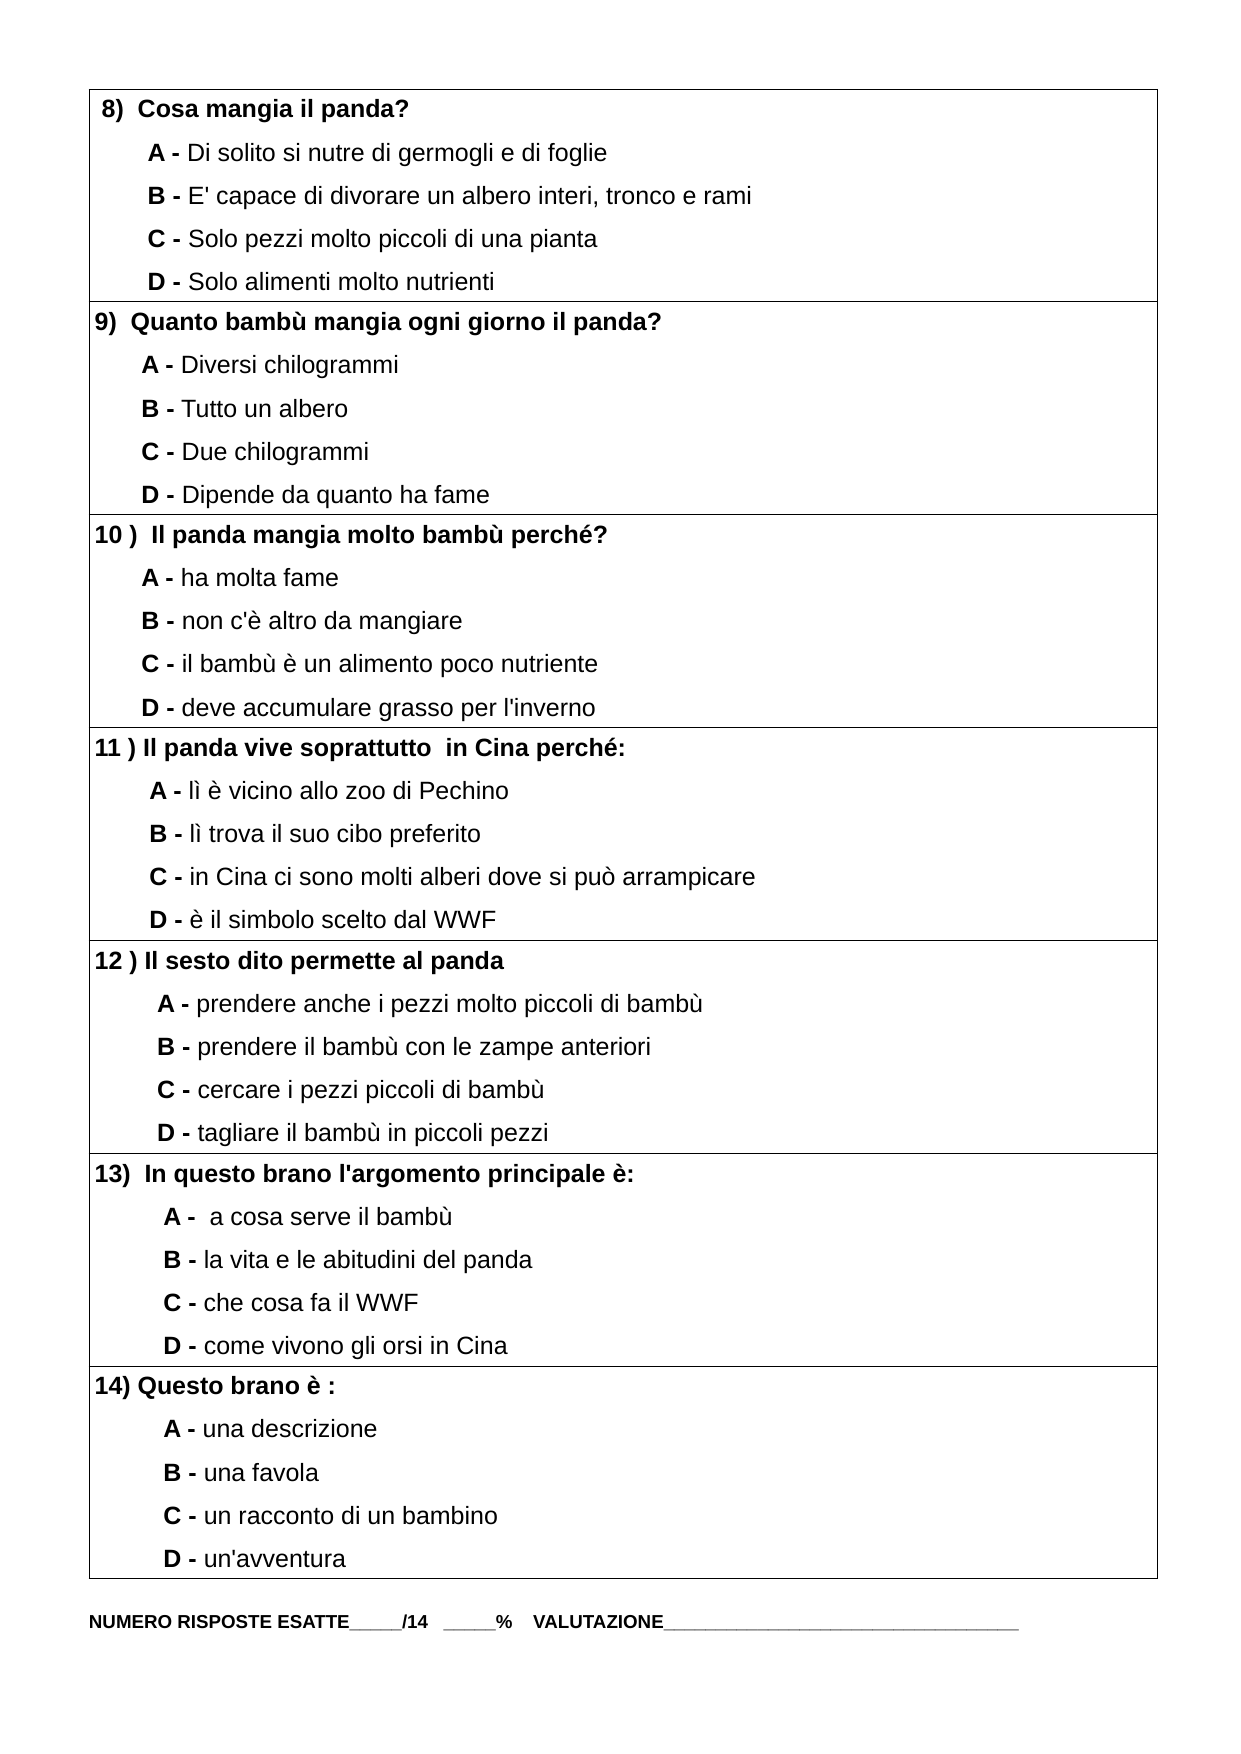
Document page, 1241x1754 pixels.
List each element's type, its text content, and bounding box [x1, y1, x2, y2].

table_cell 9) Quanto bambù mangia ogni giorno il panda? A - Diversi chilogrammi B - Tutto un albero C - Due chilogrammi D - Dipende da quanto ha fame [90, 302, 1157, 514]
table_cell 12 ) Il sesto dito permette al panda A - prendere anche i pezzi molto piccoli di bambù B - prendere il bambù con le zampe anteriori C - cercare i pezzi piccoli di bambù D - tagliare il bambù in piccoli pezzi [90, 941, 1157, 1153]
table_cell 14) Questo brano è : A - una descrizione B - una favola C - un racconto di un bambino D - un'avventura [90, 1367, 1157, 1578]
table_cell 10 ) Il panda mangia molto bambù perché? A - ha molta fame B - non c'è altro da mangiare C - il bambù è un alimento poco nutriente D - deve accumulare grasso per l'inverno [90, 515, 1157, 727]
table_cell 11 ) Il panda vive soprattutto in Cina perché: A - lì è vicino allo zoo di Pechino B - lì trova il suo cibo preferito C - in Cina ci sono molti alberi dove si può arrampicare D - è il simbolo scelto dal WWF [90, 728, 1157, 940]
text NUMERO RISPOSTE ESATTE_____/14 _____% VALUTAZIONE__________________________________ [89, 1611, 1157, 1632]
table_cell 13) In questo brano l'argomento principale è: A - a cosa serve il bambù B - la vita e le abitudini del panda C - che cosa fa il WWF D - come vivono gli orsi in Cina [90, 1154, 1157, 1366]
table_cell 8) Cosa mangia il panda? A - Di solito si nutre di germogli e di foglie B - E' capace di divorare un albero interi, tronco e rami C - Solo pezzi molto piccoli di una pianta D - Solo alimenti molto nutrienti [90, 90, 1157, 301]
